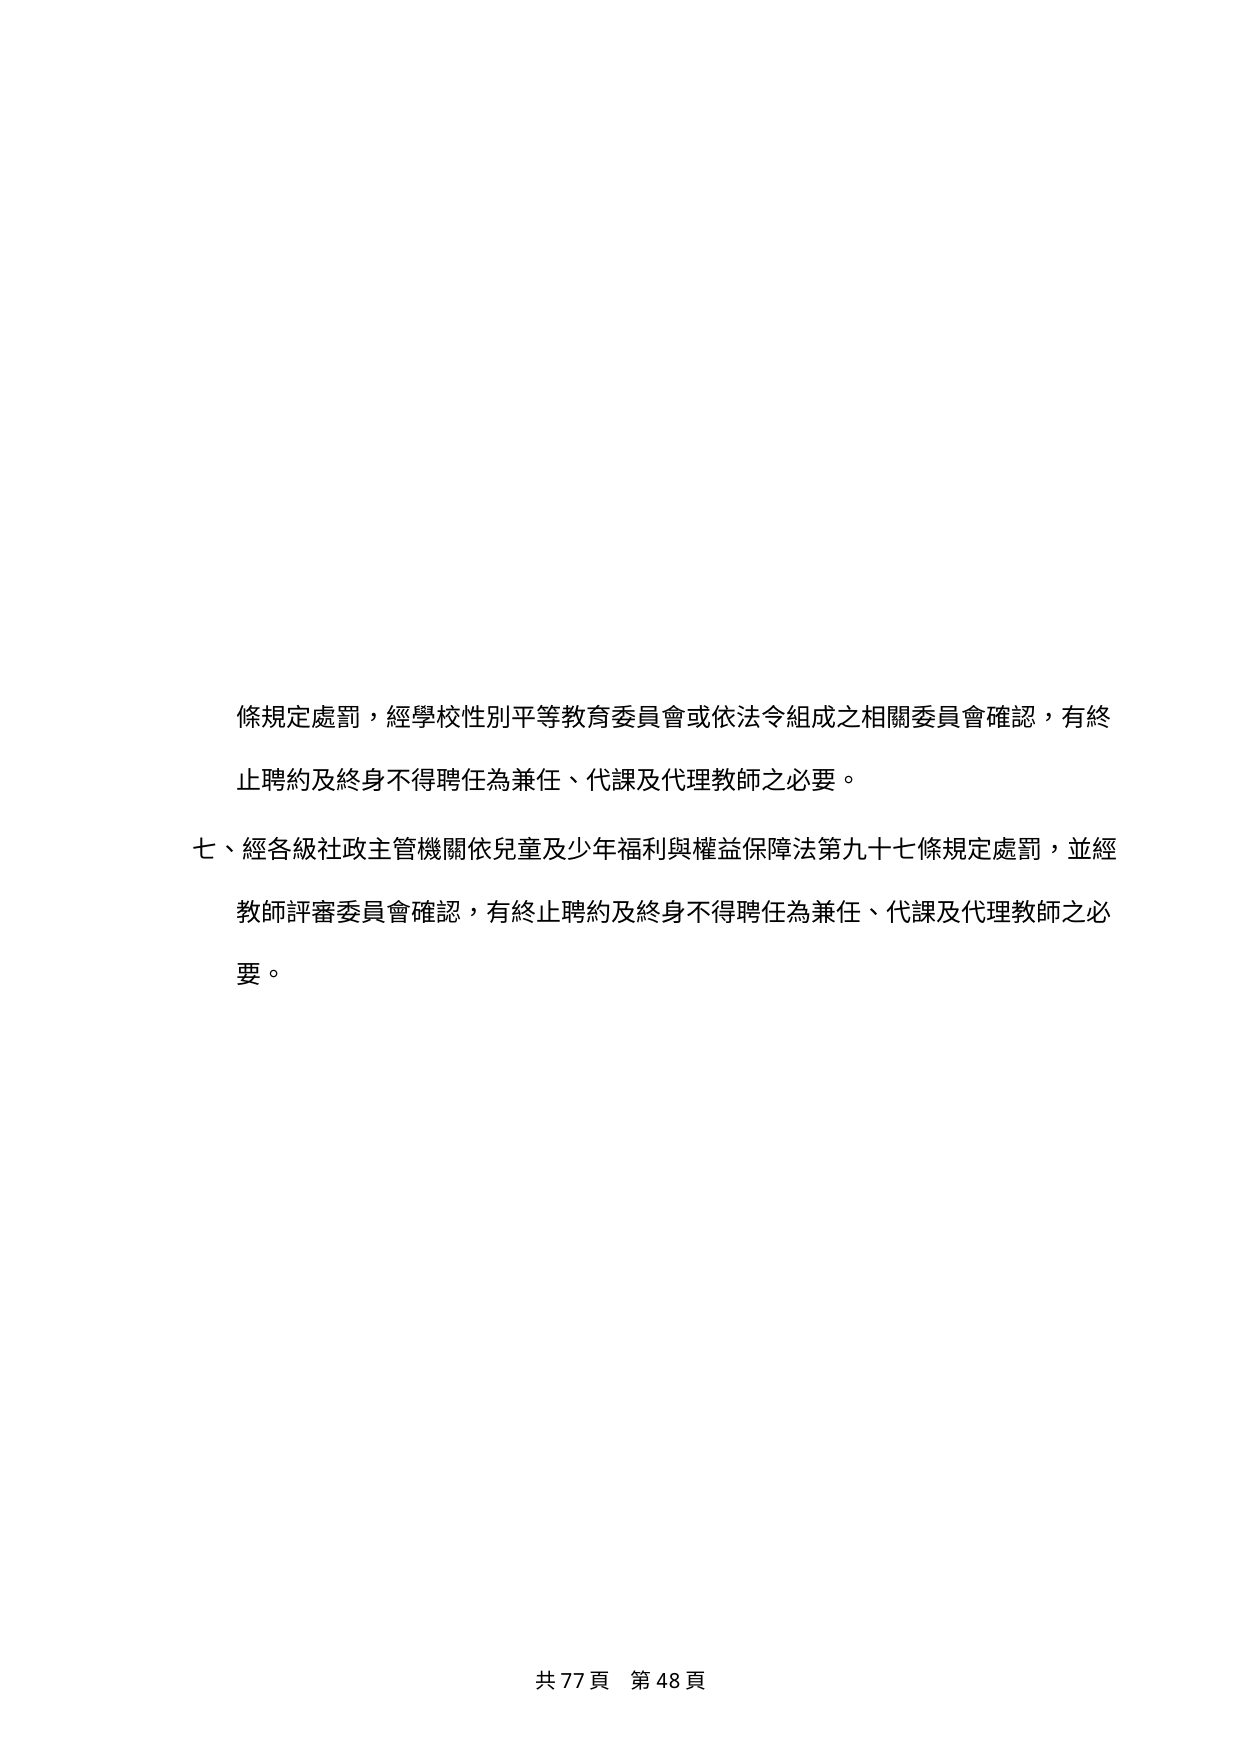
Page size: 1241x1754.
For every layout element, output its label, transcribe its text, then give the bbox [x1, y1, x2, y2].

text 條規定處罰，經學校性別平等教育委員會或依法令組成之相關委員會確認，有終止聘約及終身不得聘任為兼任、代課及代理教師之必要。 [192, 674, 1122, 799]
text 七、經各級社政主管機關依兒童及少年福利與權益保障法第九十七條規定處罰，並經教師評審委員會確認，有終止聘約及終身不得聘任為兼任、代課及代理教師之必要。 [192, 806, 1122, 994]
